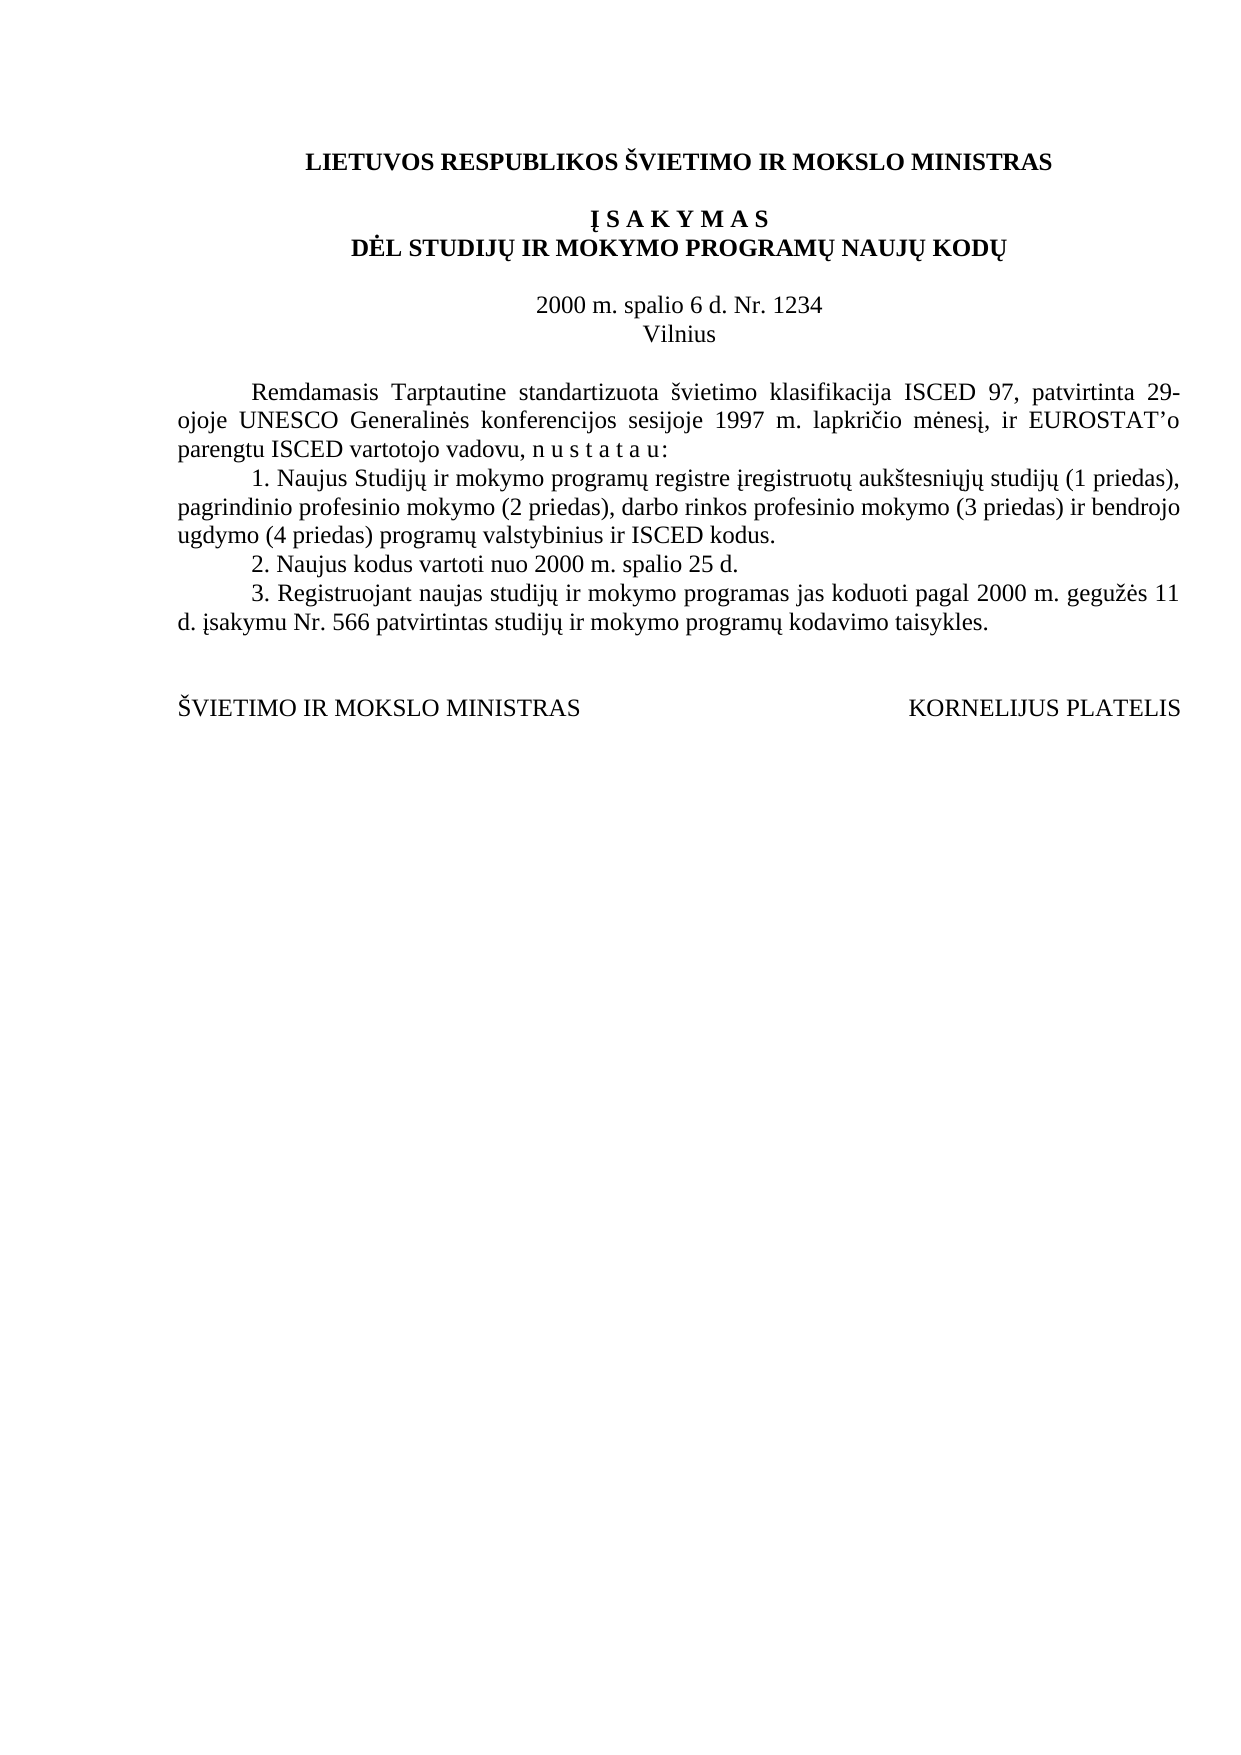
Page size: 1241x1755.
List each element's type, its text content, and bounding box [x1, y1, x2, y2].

text Vilnius [177, 319, 1181, 348]
text DĖL STUDIJŲ IR MOKYMO PROGRAMŲ NAUJŲ KODŲ [177, 233, 1181, 262]
text LIETUVOS RESPUBLIKOS ŠVIETIMO IR MOKSLO MINISTRAS [177, 147, 1181, 176]
text 3. Registruojant naujas studijų ir mokymo programas jas koduoti pagal 2000 m. gegužės 11 d. įsakymu Nr. 566 patvirtintas studijų ir mokymo programų kodavimo taisykles. [177, 578, 1181, 636]
text Remdamasis Tarptautine standartizuota švietimo klasifikacija ISCED 97, patvirtinta 29-ojoje UNESCO Generalinės konferencijos sesijoje 1997 m. lapkričio mėnesį, ir EUROSTAT’o parengtu ISCED vartotojo vadovu, nustatau: [177, 377, 1181, 463]
text ŠVIETIMO IR MOKSLO MINISTRAS KORNELIJUS PLATELIS [177, 693, 1181, 722]
text Į S A K Y M A S [177, 204, 1181, 233]
text 1. Naujus Studijų ir mokymo programų registre įregistruotų aukštesniųjų studijų (1 priedas), pagrindinio profesinio mokymo (2 priedas), darbo rinkos profesinio mokymo (3 priedas) ir bendrojo ugdymo (4 priedas) programų valstybinius ir ISCED kodus. [177, 463, 1181, 549]
text 2. Naujus kodus vartoti nuo 2000 m. spalio 25 d. [177, 549, 1181, 578]
text 2000 m. spalio 6 d. Nr. 1234 [177, 291, 1181, 319]
